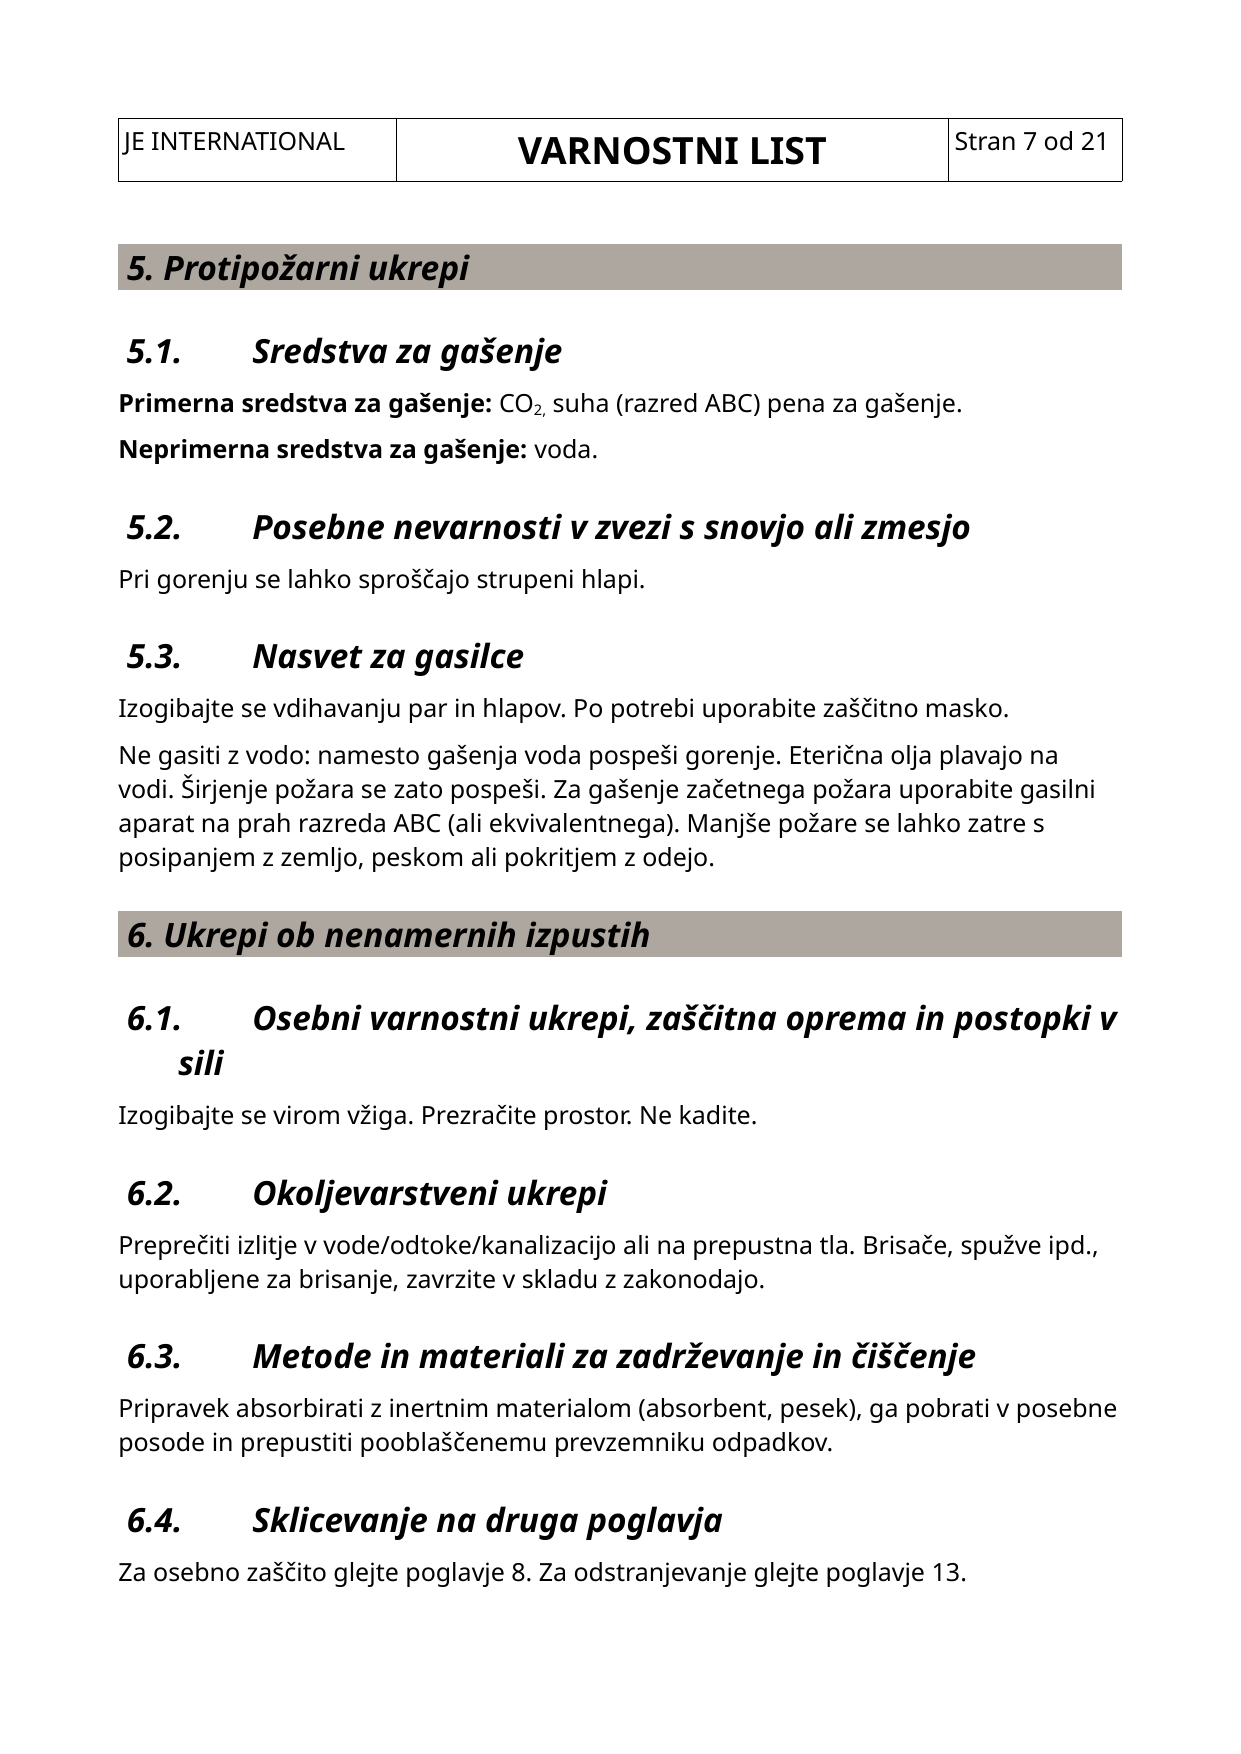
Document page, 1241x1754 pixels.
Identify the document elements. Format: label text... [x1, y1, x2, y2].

text Izogibajte se virom vžiga. Prezračite prostor. Ne kadite. [118, 1098, 1122, 1132]
subtitle Metode in materiali za zadrževanje in čiščenje [118, 1333, 1122, 1378]
subtitle Protipožarni ukrepi [118, 244, 1122, 290]
subtitle Okoljevarstveni ukrepi [118, 1169, 1122, 1215]
subtitle Sklicevanje na druga poglavja [118, 1497, 1122, 1542]
text Ne gasiti z vodo: namesto gašenja voda pospeši gorenje. Eterična olja plavajo na vodi. Širjenje požara se zato pospeši. Za gašenje začetnega požara uporabite gasilni aparat na prah razreda ABC (ali ekvivalentnega). Manjše požare se lahko zatre s posipanjem z zemljo, peskom ali pokritjem z odejo. [118, 738, 1122, 874]
text Izogibajte se vdihavanju par in hlapov. Po potrebi uporabite zaščitno masko. [118, 691, 1122, 725]
subtitle Sredstva za gašenje [118, 328, 1122, 373]
text Preprečiti izlitje v vode/odtoke/kanalizacijo ali na prepustna tla. Brisače, spužve ipd., uporabljene za brisanje, zavrzite v skladu z zakonodajo. [118, 1227, 1122, 1296]
subtitle Osebni varnostni ukrepi, zaščitna oprema in postopki v sili [118, 994, 1122, 1085]
subtitle Ukrepi ob nenamernih izpustih [118, 911, 1122, 957]
text Neprimerna sredstva za gašenje: voda. [118, 432, 1122, 466]
subtitle Posebne nevarnosti v zvezi s snovjo ali zmesjo [118, 504, 1122, 549]
text Pri gorenju se lahko sproščajo strupeni hlapi. [118, 562, 1122, 596]
subtitle Nasvet za gasilce [118, 633, 1122, 678]
text Pripravek absorbirati z inertnim materialom (absorbent, pesek), ga pobrati v posebne posode in prepustiti pooblaščenemu prevzemniku odpadkov. [118, 1391, 1122, 1459]
text Primerna sredstva za gašenje: CO2, suha (razred ABC) pena za gašenje. [118, 386, 1122, 419]
text Za osebno zaščito glejte poglavje 8. Za odstranjevanje glejte poglavje 13. [118, 1554, 1122, 1588]
